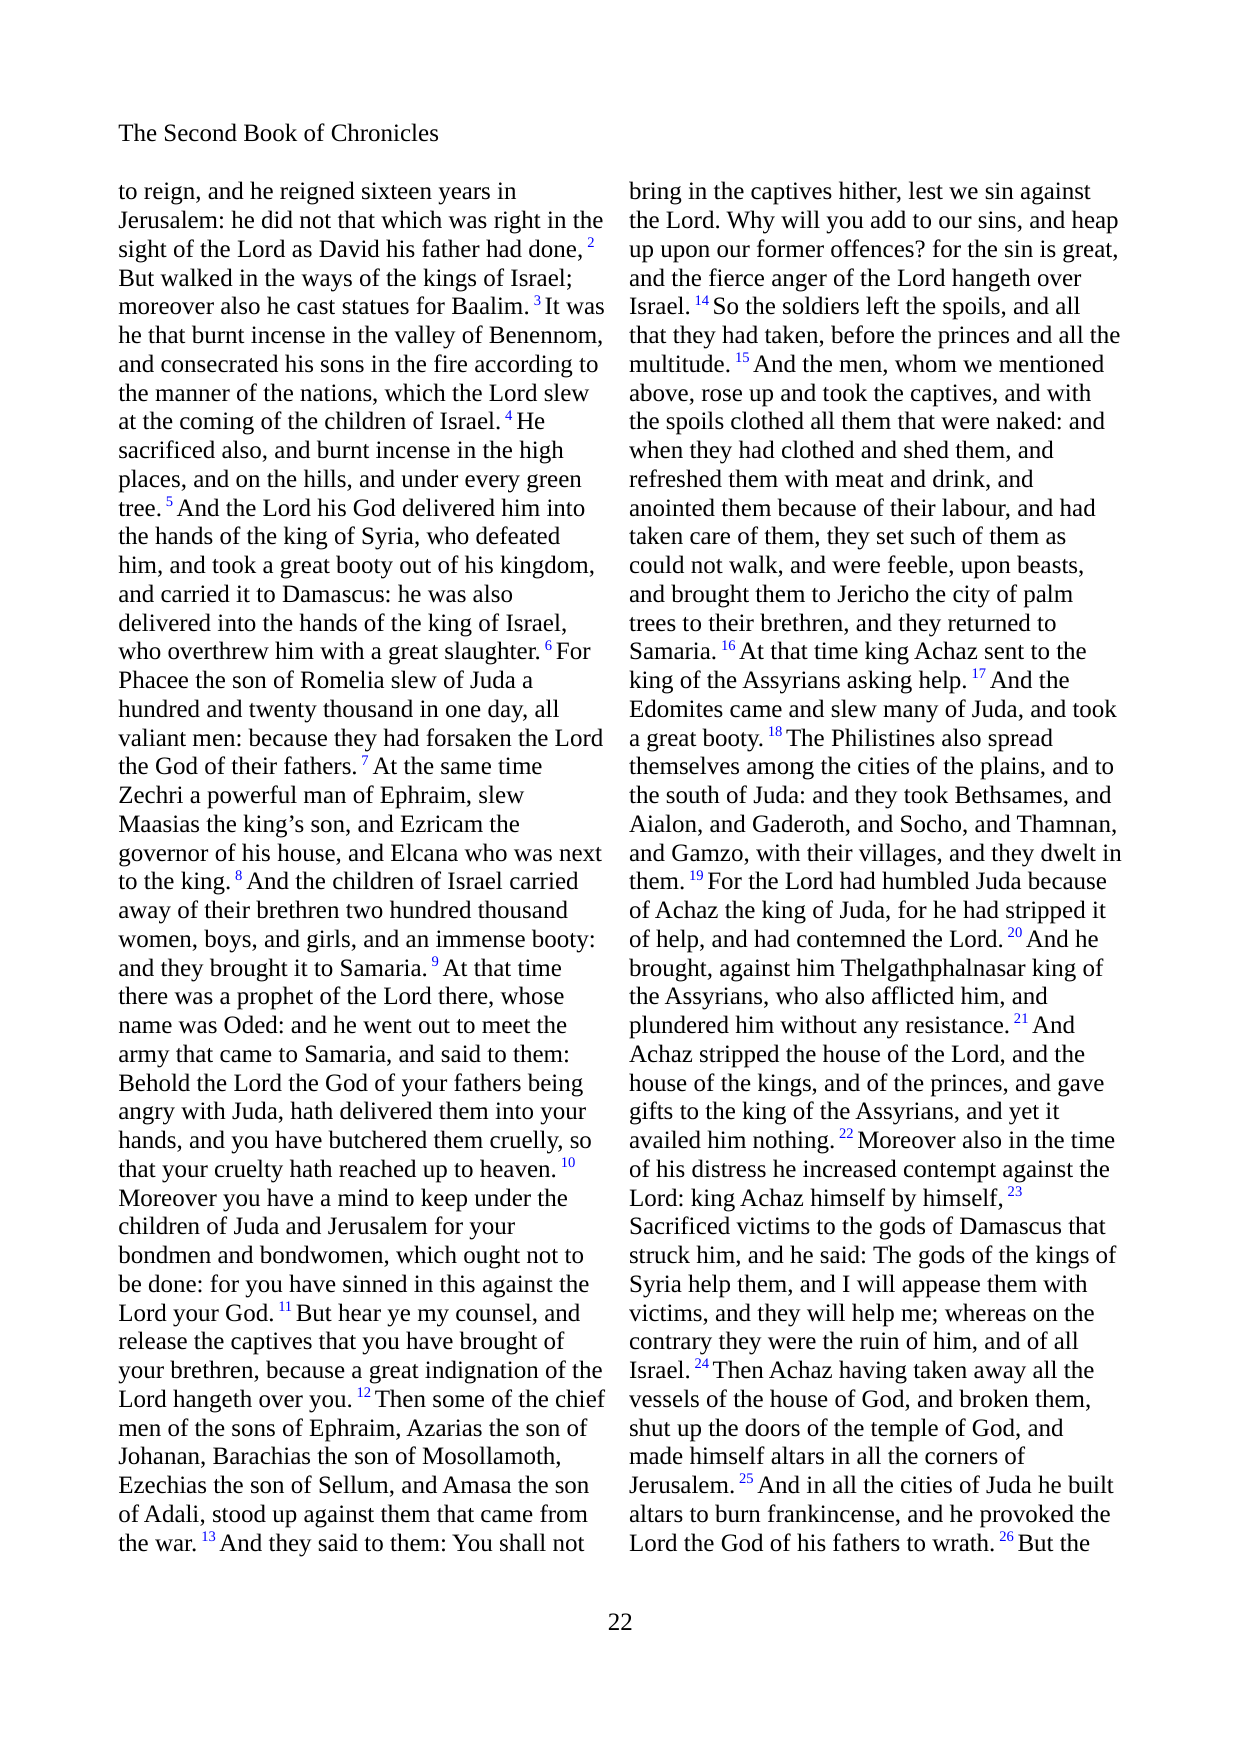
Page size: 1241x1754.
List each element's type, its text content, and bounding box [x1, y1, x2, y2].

text to reign, and he reigned sixteen years in Jerusalem: he did not that which was right in the sight of the Lord as David his father had done, 2 But walked in the ways of the kings of Israel; moreover also he cast statues for Baalim. 3 It was he that burnt incense in the valley of Benennom, and consecrated his sons in the fire according to the manner of the nations, which the Lord slew at the coming of the children of Israel. 4 He sacrificed also, and burnt incense in the high places, and on the hills, and under every green tree. 5 And the Lord his God delivered him into the hands of the king of Syria, who defeated him, and took a great booty out of his kingdom, and carried it to Damascus: he was also delivered into the hands of the king of Israel, who overthrew him with a great slaughter. 6 For Phacee the son of Romelia slew of Juda a hundred and twenty thousand in one day, all valiant men: because they had forsaken the Lord the God of their fathers. 7 At the same time Zechri a powerful man of Ephraim, slew Maasias the king’s son, and Ezricam the governor of his house, and Elcana who was next to the king. 8 And the children of Israel carried away of their brethren two hundred thousand women, boys, and girls, and an immense booty: and they brought it to Samaria. 9 At that time there was a prophet of the Lord there, whose name was Oded: and he went out to meet the army that came to Samaria, and said to them: Behold the Lord the God of your fathers being angry with Juda, hath delivered them into your hands, and you have butchered them cruelly, so that your cruelty hath reached up to heaven. 10 Moreover you have a mind to keep under the children of Juda and Jerusalem for your bondmen and bondwomen, which ought not to be done: for you have sinned in this against the Lord your God. 11 But hear ye my counsel, and release the captives that you have brought of your brethren, because a great indignation of the Lord hangeth over you. 12 Then some of the chief men of the sons of Ephraim, Azarias the son of Johanan, Barachias the son of Mosollamoth, Ezechias the son of Sellum, and Amasa the son of Adali, stood up against them that came from the war. 13 And they said to them: You shall not [118, 176, 611, 1556]
text bring in the captives hither, lest we sin against the Lord. Why will you add to our sins, and heap up upon our former offences? for the sin is great, and the fierce anger of the Lord hangeth over Israel. 14 So the soldiers left the spoils, and all that they had taken, before the princes and all the multitude. 15 And the men, whom we mentioned above, rose up and took the captives, and with the spoils clothed all them that were naked: and when they had clothed and shed them, and refreshed them with meat and drink, and anointed them because of their labour, and had taken care of them, they set such of them as could not walk, and were feeble, upon beasts, and brought them to Jericho the city of palm trees to their brethren, and they returned to Samaria. 16 At that time king Achaz sent to the king of the Assyrians asking help. 17 And the Edomites came and slew many of Juda, and took a great booty. 18 The Philistines also spread themselves among the cities of the plains, and to the south of Juda: and they took Bethsames, and Aialon, and Gaderoth, and Socho, and Thamnan, and Gamzo, with their villages, and they dwelt in them. 19 For the Lord had humbled Juda because of Achaz the king of Juda, for he had stripped it of help, and had contemned the Lord. 20 And he brought, against him Thelgathphalnasar king of the Assyrians, who also afflicted him, and plundered him without any resistance. 21 And Achaz stripped the house of the Lord, and the house of the kings, and of the princes, and gave gifts to the king of the Assyrians, and yet it availed him nothing. 22 Moreover also in the time of his distress he increased contempt against the Lord: king Achaz himself by himself, 23 Sacrificed victims to the gods of Damascus that struck him, and he said: The gods of the kings of Syria help them, and I will appease them with victims, and they will help me; whereas on the contrary they were the ruin of him, and of all Israel. 24 Then Achaz having taken away all the vessels of the house of God, and broken them, shut up the doors of the temple of God, and made himself altars in all the corners of Jerusalem. 25 And in all the cities of Juda he built altars to burn frankincense, and he provoked the Lord the God of his fathers to wrath. 26 But the [629, 176, 1122, 1556]
